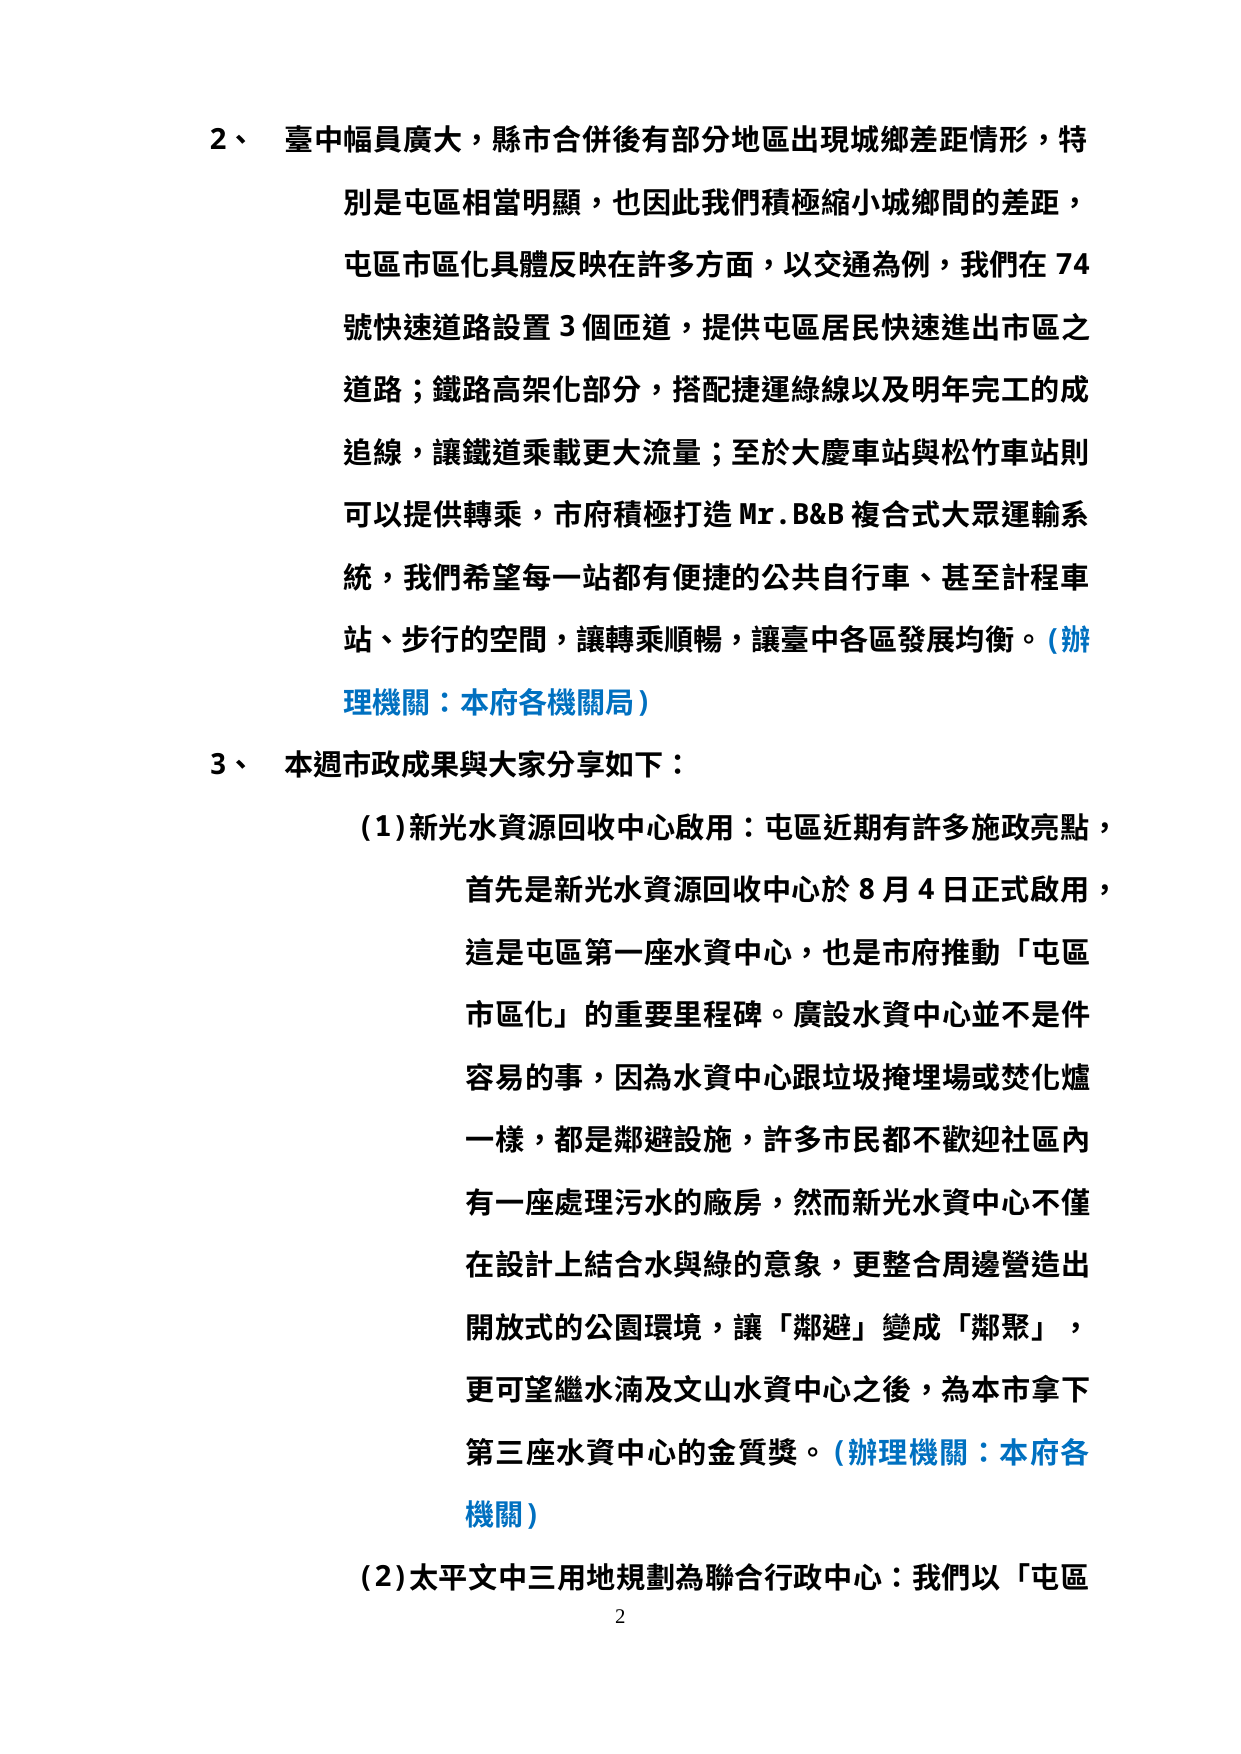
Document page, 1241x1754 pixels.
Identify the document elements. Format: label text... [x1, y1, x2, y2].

list 新光水資源回收中心啟用：屯區近期有許多施政亮點，首先是新光水資源回收中心於8月4日正式啟用，這是屯區第一座水資中心，也是市府推動「屯區市區化」的重要里程碑。廣設水資中心並不是件容易的事，因為水資中心跟垃圾掩埋場或焚化爐一樣，都是鄰避設施，許多市民都不歡迎社區內有一座處理污水的廠房，然而新光水資中心不僅在設計上結合水與綠的意象，更整合周邊營造出開放式的公園環境，讓「鄰避」變成「鄰聚」，更可望繼水湳及文山水資中心之後，為本市拿下第三座水資中心的金質獎。(辦理機關：本府各機關) [357, 784, 1090, 1534]
list 臺中幅員廣大，縣市合併後有部分地區出現城鄉差距情形，特別是屯區相當明顯，也因此我們積極縮小城鄉間的差距，屯區市區化具體反映在許多方面，以交通為例，我們在74號快速道路設置3個匝道，提供屯區居民快速進出市區之道路；鐵路高架化部分，搭配捷運綠線以及明年完工的成追線，讓鐵道乘載更大流量；至於大慶車站與松竹車站則可以提供轉乘，市府積極打造Mr.B&B複合式大眾運輸系統，我們希望每一站都有便捷的公共自行車、甚至計程車站、步行的空間，讓轉乘順暢，讓臺中各區發展均衡。(辦理機關：本府各機關局) [209, 96, 1090, 721]
list 太平文中三用地規劃為聯合行政中心：我們以「屯區市區化」為目標規劃屯區的建設，尤其太平身為臺中第四大行政區，但太平區公所辦公空間不敷使用且設備老舊、鄰近菜市場，洽公民眾停車不便，所以亟需重新規劃符合地方需求的洽公環境，經過不斷研議與商討，我們選定文中三用地作為未來的太平聯合行政中心，並於上星期二（7月31日）正式宣佈這塊地將進行都市計畫個案變更，其中部分做為太平聯合行政中心使用，且地點鄰近臺74快速道路，靠近戶政、地政事務所，相當便利民眾洽公。(辦理機關：本府各機關) [357, 1534, 1090, 1596]
list 本週市政成果與大家分享如下： [209, 721, 1090, 784]
